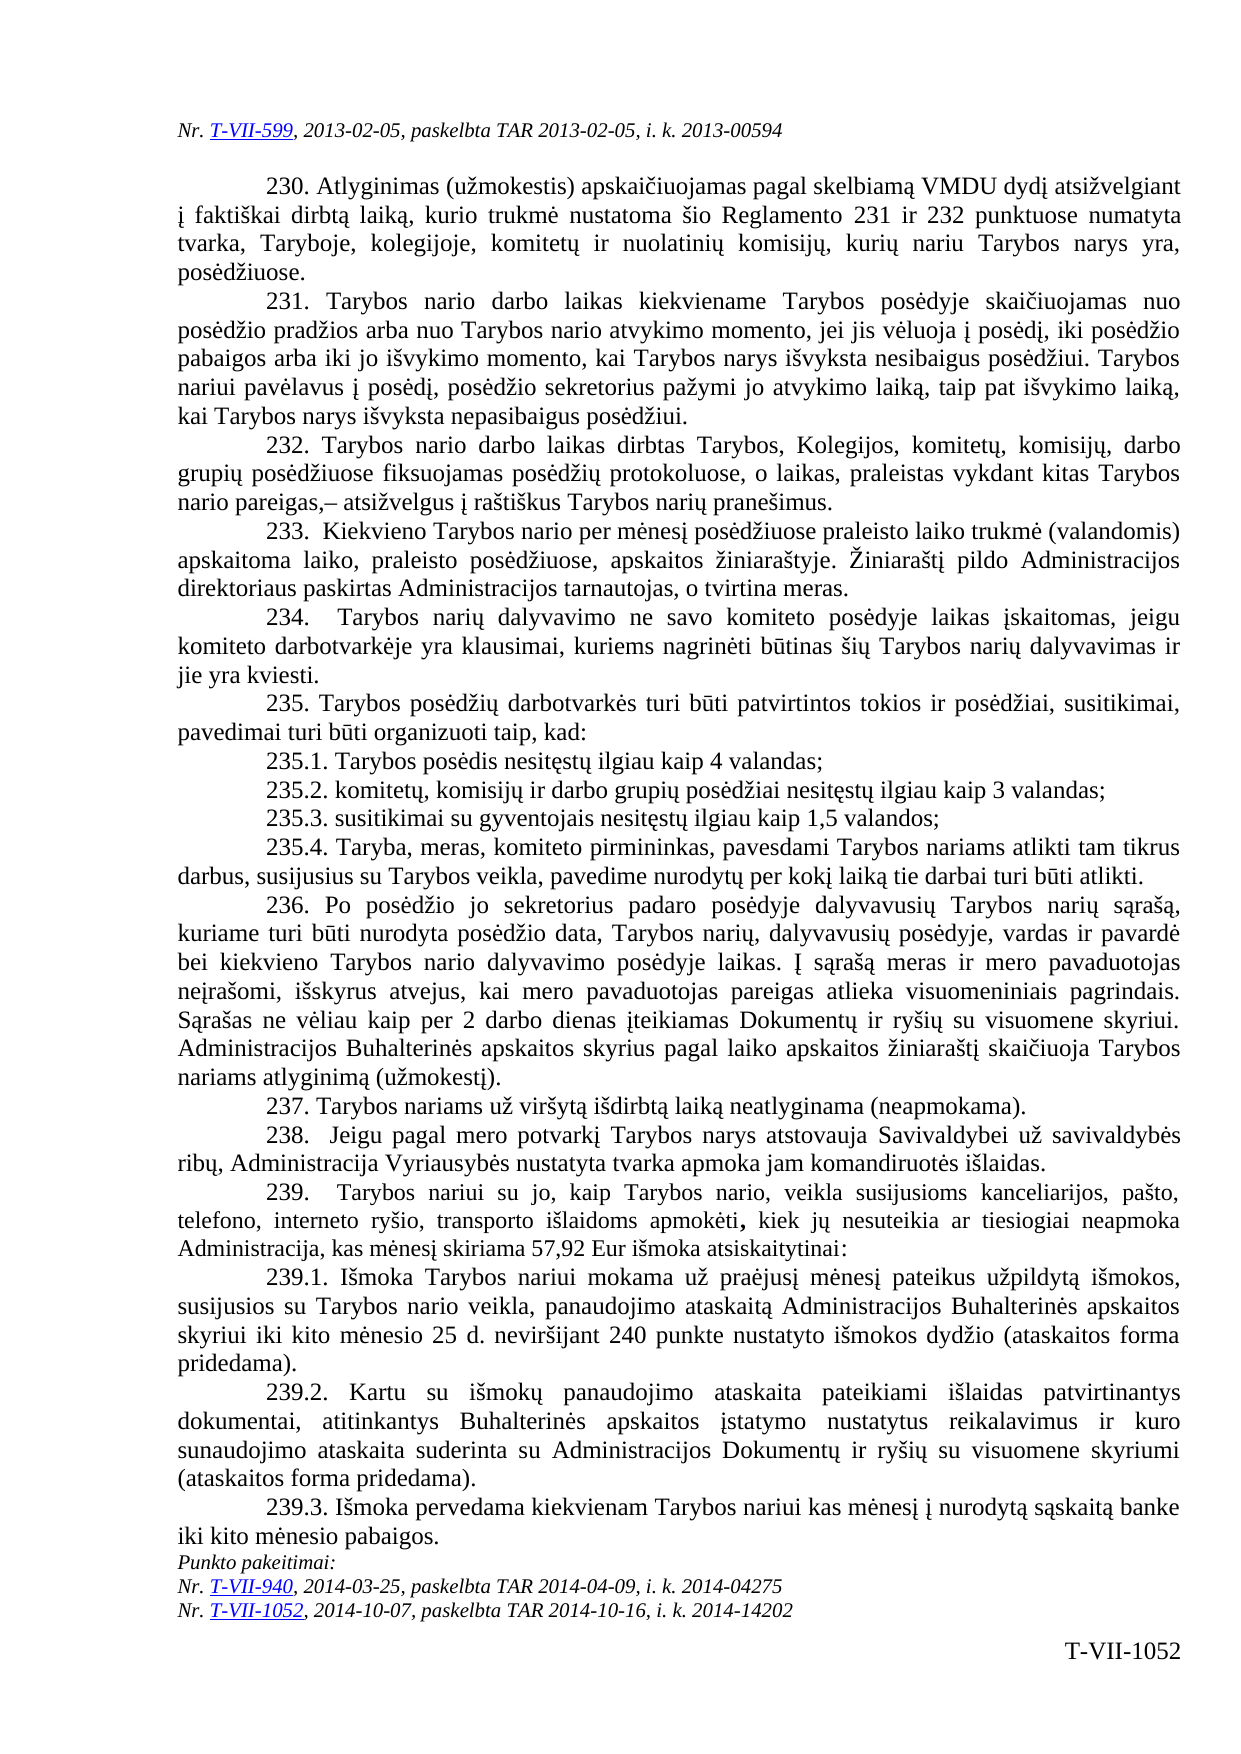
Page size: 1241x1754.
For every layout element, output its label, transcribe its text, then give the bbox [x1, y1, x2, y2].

text 232. Tarybos nario darbo laikas dirbtas Tarybos, Kolegijos, komitetų, komisijų, darbo grupių posėdžiuose fiksuojamas posėdžių protokoluose, o laikas, praleistas vykdant kitas Tarybos nario pareigas,– atsižvelgus į raštiškus Tarybos narių pranešimus. [177, 430, 1181, 516]
text Nr. T-VII-940, 2014-03-25, paskelbta TAR 2014-04-09, i. k. 2014-04275 [177, 1574, 1181, 1598]
text Nr. T-VII-1052, 2014-10-07, paskelbta TAR 2014-10-16, i. k. 2014-14202 [177, 1598, 1181, 1622]
text 239.3. Išmoka pervedama kiekvienam Tarybos nariui kas mėnesį į nurodytą sąskaitą banke iki kito mėnesio pabaigos. [177, 1492, 1181, 1550]
text 230. Atlyginimas (užmokestis) apskaičiuojamas pagal skelbiamą VMDU dydį atsižvelgiant į faktiškai dirbtą laiką, kurio trukmė nustatoma šio Reglamento 231 ir 232 punktuose numatyta tvarka, Taryboje, kolegijoje, komitetų ir nuolatinių komisijų, kurių nariu Tarybos narys yra, posėdžiuose. [177, 171, 1181, 286]
text 235. Tarybos posėdžių darbotvarkės turi būti patvirtintos tokios ir posėdžiai, susitikimai, pavedimai turi būti organizuoti taip, kad: [177, 688, 1181, 746]
text 235.3. susitikimai su gyventojais nesitęstų ilgiau kaip 1,5 valandos; [177, 803, 1181, 832]
text 233. Kiekvieno Tarybos nario per mėnesį posėdžiuose praleisto laiko trukmė (valandomis) apskaitoma laiko, praleisto posėdžiuose, apskaitos žiniaraštyje. Žiniaraštį pildo Administracijos direktoriaus paskirtas Administracijos tarnautojas, o tvirtina meras. [177, 516, 1181, 602]
text 239.1. Išmoka Tarybos nariui mokama už praėjusį mėnesį pateikus užpildytą išmokos, susijusios su Tarybos nario veikla, panaudojimo ataskaitą Administracijos Buhalterinės apskaitos skyriui iki kito mėnesio 25 d. neviršijant 240 punkte nustatyto išmokos dydžio (ataskaitos forma pridedama). [177, 1262, 1181, 1377]
text 234. Tarybos narių dalyvavimo ne savo komiteto posėdyje laikas įskaitomas, jeigu komiteto darbotvarkėje yra klausimai, kuriems nagrinėti būtinas šių Tarybos narių dalyvavimas ir jie yra kviesti. [177, 602, 1181, 688]
text 236. Po posėdžio jo sekretorius padaro posėdyje dalyvavusių Tarybos narių sąrašą, kuriame turi būti nurodyta posėdžio data, Tarybos narių, dalyvavusių posėdyje, vardas ir pavardė bei kiekvieno Tarybos nario dalyvavimo posėdyje laikas. Į sąrašą meras ir mero pavaduotojas neįrašomi, išskyrus atvejus, kai mero pavaduotojas pareigas atlieka visuomeniniais pagrindais. Sąrašas ne vėliau kaip per 2 darbo dienas įteikiamas Dokumentų ir ryšių su visuomene skyriui. Administracijos Buhalterinės apskaitos skyrius pagal laiko apskaitos žiniaraštį skaičiuoja Tarybos nariams atlyginimą (užmokestį). [177, 890, 1181, 1091]
text 239.2. Kartu su išmokų panaudojimo ataskaita pateikiami išlaidas patvirtinantys dokumentai, atitinkantys Buhalterinės apskaitos įstatymo nustatytus reikalavimus ir kuro sunaudojimo ataskaita suderinta su Administracijos Dokumentų ir ryšių su visuomene skyriumi (ataskaitos forma pridedama). [177, 1377, 1181, 1492]
text Punkto pakeitimai: [177, 1550, 1181, 1574]
text Nr. T-VII-599, 2013-02-05, paskelbta TAR 2013-02-05, i. k. 2013-00594 [177, 118, 1181, 142]
text 235.2. komitetų, komisijų ir darbo grupių posėdžiai nesitęstų ilgiau kaip 3 valandas; [177, 775, 1181, 803]
text 235.4. Taryba, meras, komiteto pirmininkas, pavesdami Tarybos nariams atlikti tam tikrus darbus, susijusius su Tarybos veikla, pavedime nurodytų per kokį laiką tie darbai turi būti atlikti. [177, 832, 1181, 890]
text 238. Jeigu pagal mero potvarkį Tarybos narys atstovauja Savivaldybei už savivaldybės ribų, Administracija Vyriausybės nustatyta tvarka apmoka jam komandiruotės išlaidas. [177, 1120, 1181, 1177]
text 235.1. Tarybos posėdis nesitęstų ilgiau kaip 4 valandas; [177, 746, 1181, 775]
text 237. Tarybos nariams už viršytą išdirbtą laiką neatlyginama (neapmokama). [177, 1091, 1181, 1120]
text 239. Tarybos nariui su jo, kaip Tarybos nario, veikla susijusioms kanceliarijos, pašto, telefono, interneto ryšio, transporto išlaidoms apmokėti, kiek jų nesuteikia ar tiesiogiai neapmoka Administracija, kas mėnesį skiriama 57,92 Eur išmoka atsiskaitytinai: [177, 1177, 1181, 1262]
text 231. Tarybos nario darbo laikas kiekviename Tarybos posėdyje skaičiuojamas nuo posėdžio pradžios arba nuo Tarybos nario atvykimo momento, jei jis vėluoja į posėdį, iki posėdžio pabaigos arba iki jo išvykimo momento, kai Tarybos narys išvyksta nesibaigus posėdžiui. Tarybos nariui pavėlavus į posėdį, posėdžio sekretorius pažymi jo atvykimo laiką, taip pat išvykimo laiką, kai Tarybos narys išvyksta nepasibaigus posėdžiui. [177, 286, 1181, 430]
